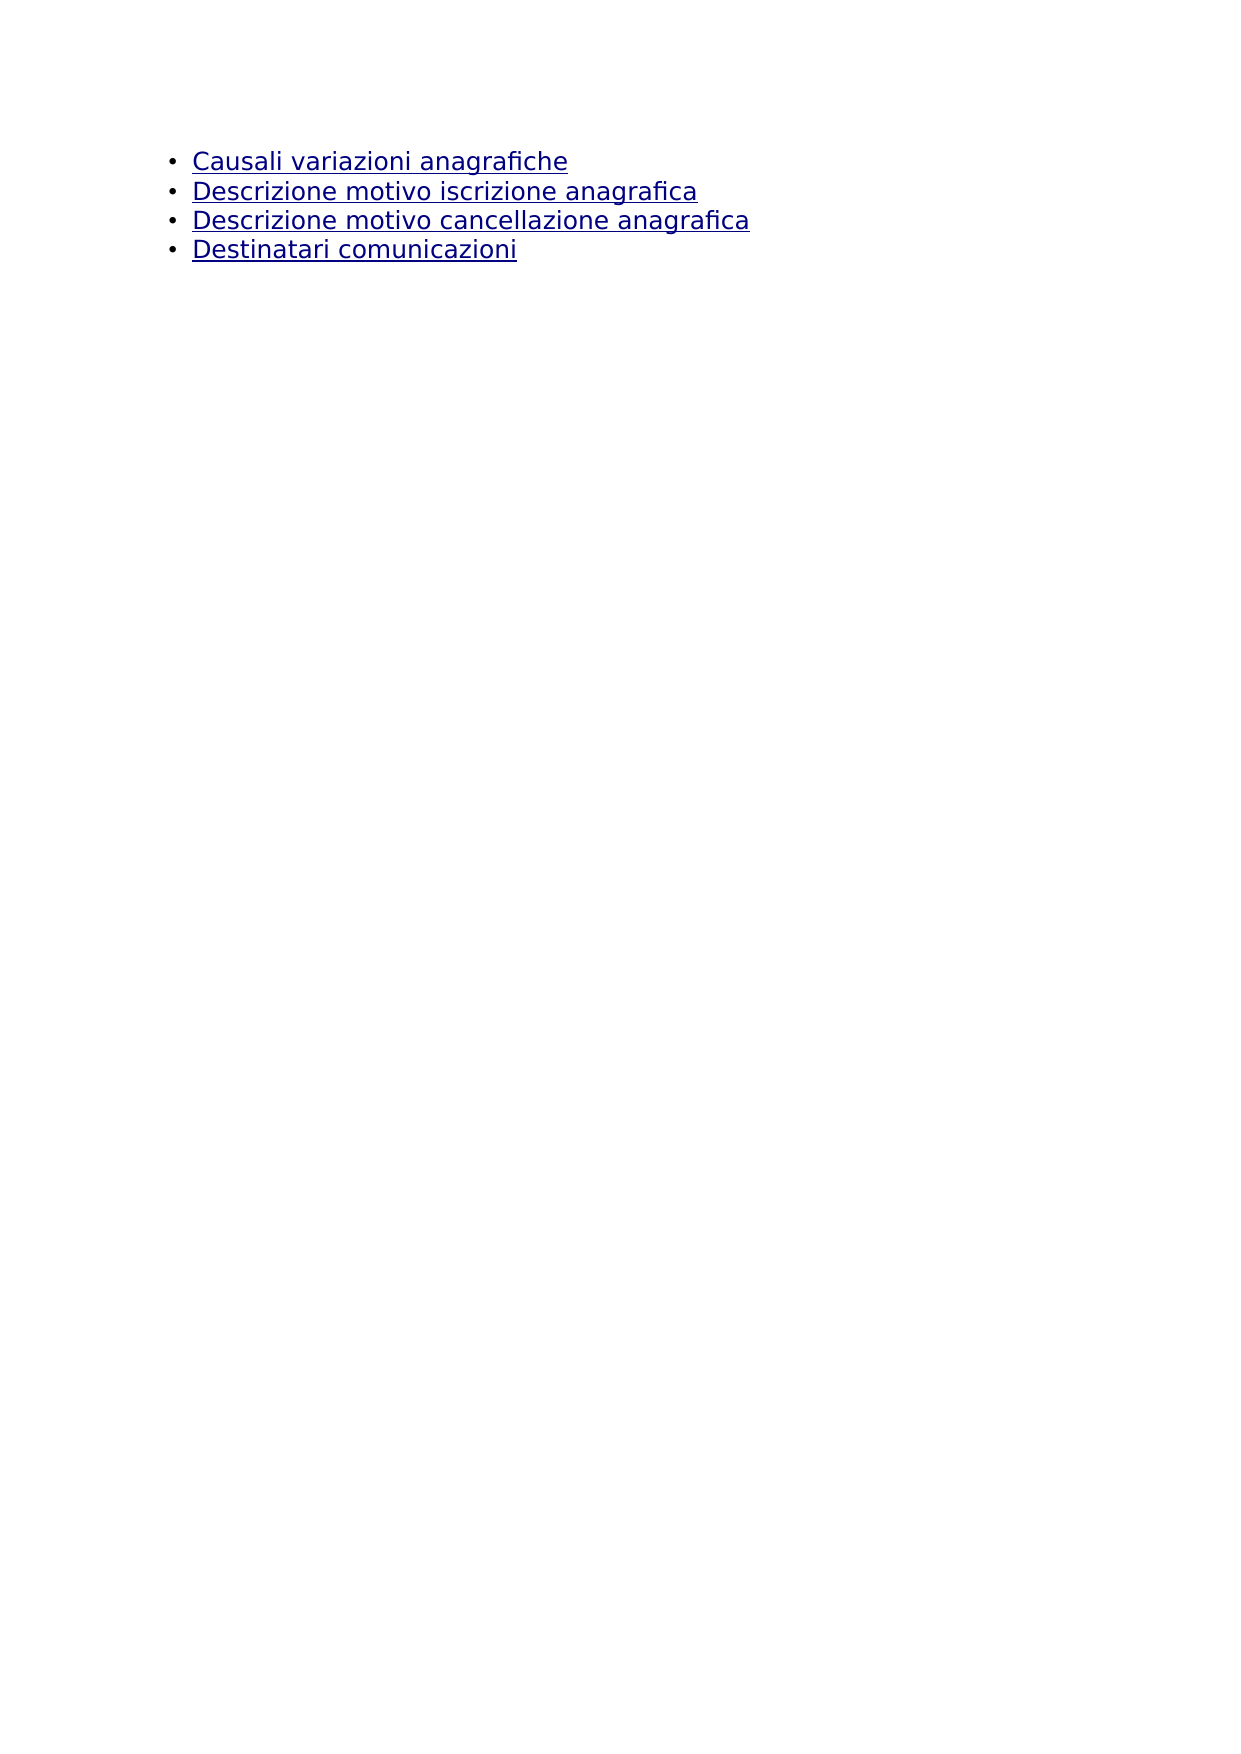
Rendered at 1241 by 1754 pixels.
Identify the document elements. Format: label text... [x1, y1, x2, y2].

list Destinatari comunicazioni [177, 235, 1122, 264]
list Causali variazioni anagrafiche [177, 148, 1122, 177]
list Descrizione motivo iscrizione anagrafica [177, 177, 1122, 206]
list Descrizione motivo cancellazione anagrafica [177, 206, 1122, 235]
